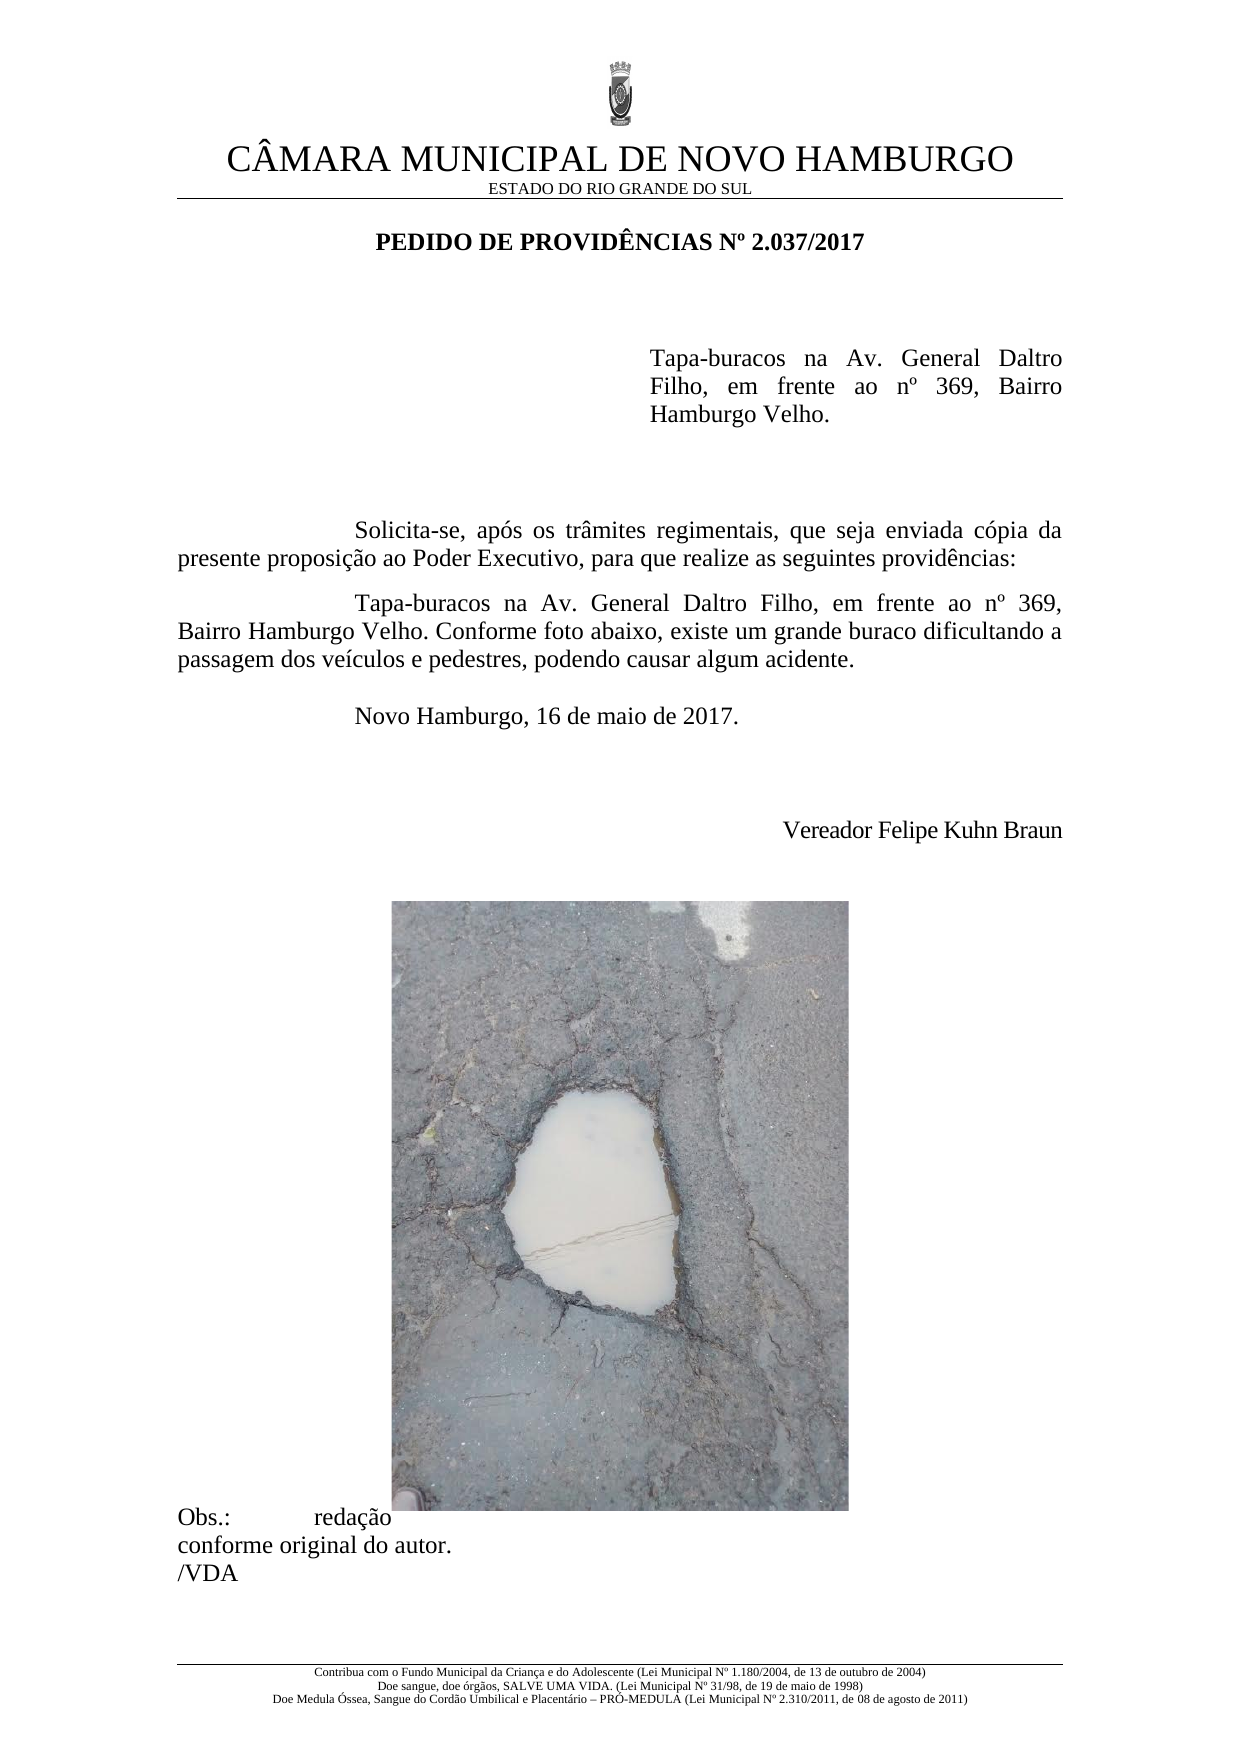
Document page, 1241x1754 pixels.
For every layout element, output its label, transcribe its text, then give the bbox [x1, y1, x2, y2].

text Novo Hamburgo, 16 de maio de 2017. [177, 702, 1063, 730]
text Solicita-se, após os trâmites regimentais, que seja enviada cópia da presente proposição ao Poder Executivo, para que realize as seguintes providências: [177, 516, 1063, 572]
text Obs.: redação conforme original do autor. [177, 1503, 1063, 1559]
text Tapa-buracos na Av. General Daltro Filho, em frente ao nº 369, Bairro Hamburgo Velho. Conforme foto abaixo, existe um grande buraco dificultando a passagem dos veículos e pedestres, podendo causar algum acidente. [177, 589, 1063, 672]
text Tapa-buracos na Av. General Daltro Filho, em frente ao nº 369, Bairro Hamburgo Velho. [649, 344, 1063, 428]
picture [391, 901, 849, 1511]
text Vereador Felipe Kuhn Braun [177, 816, 1063, 844]
text /VDA [177, 1559, 1063, 1587]
text PEDIDO DE PROVIDÊNCIAS Nº 2.037/2017 [177, 228, 1063, 256]
